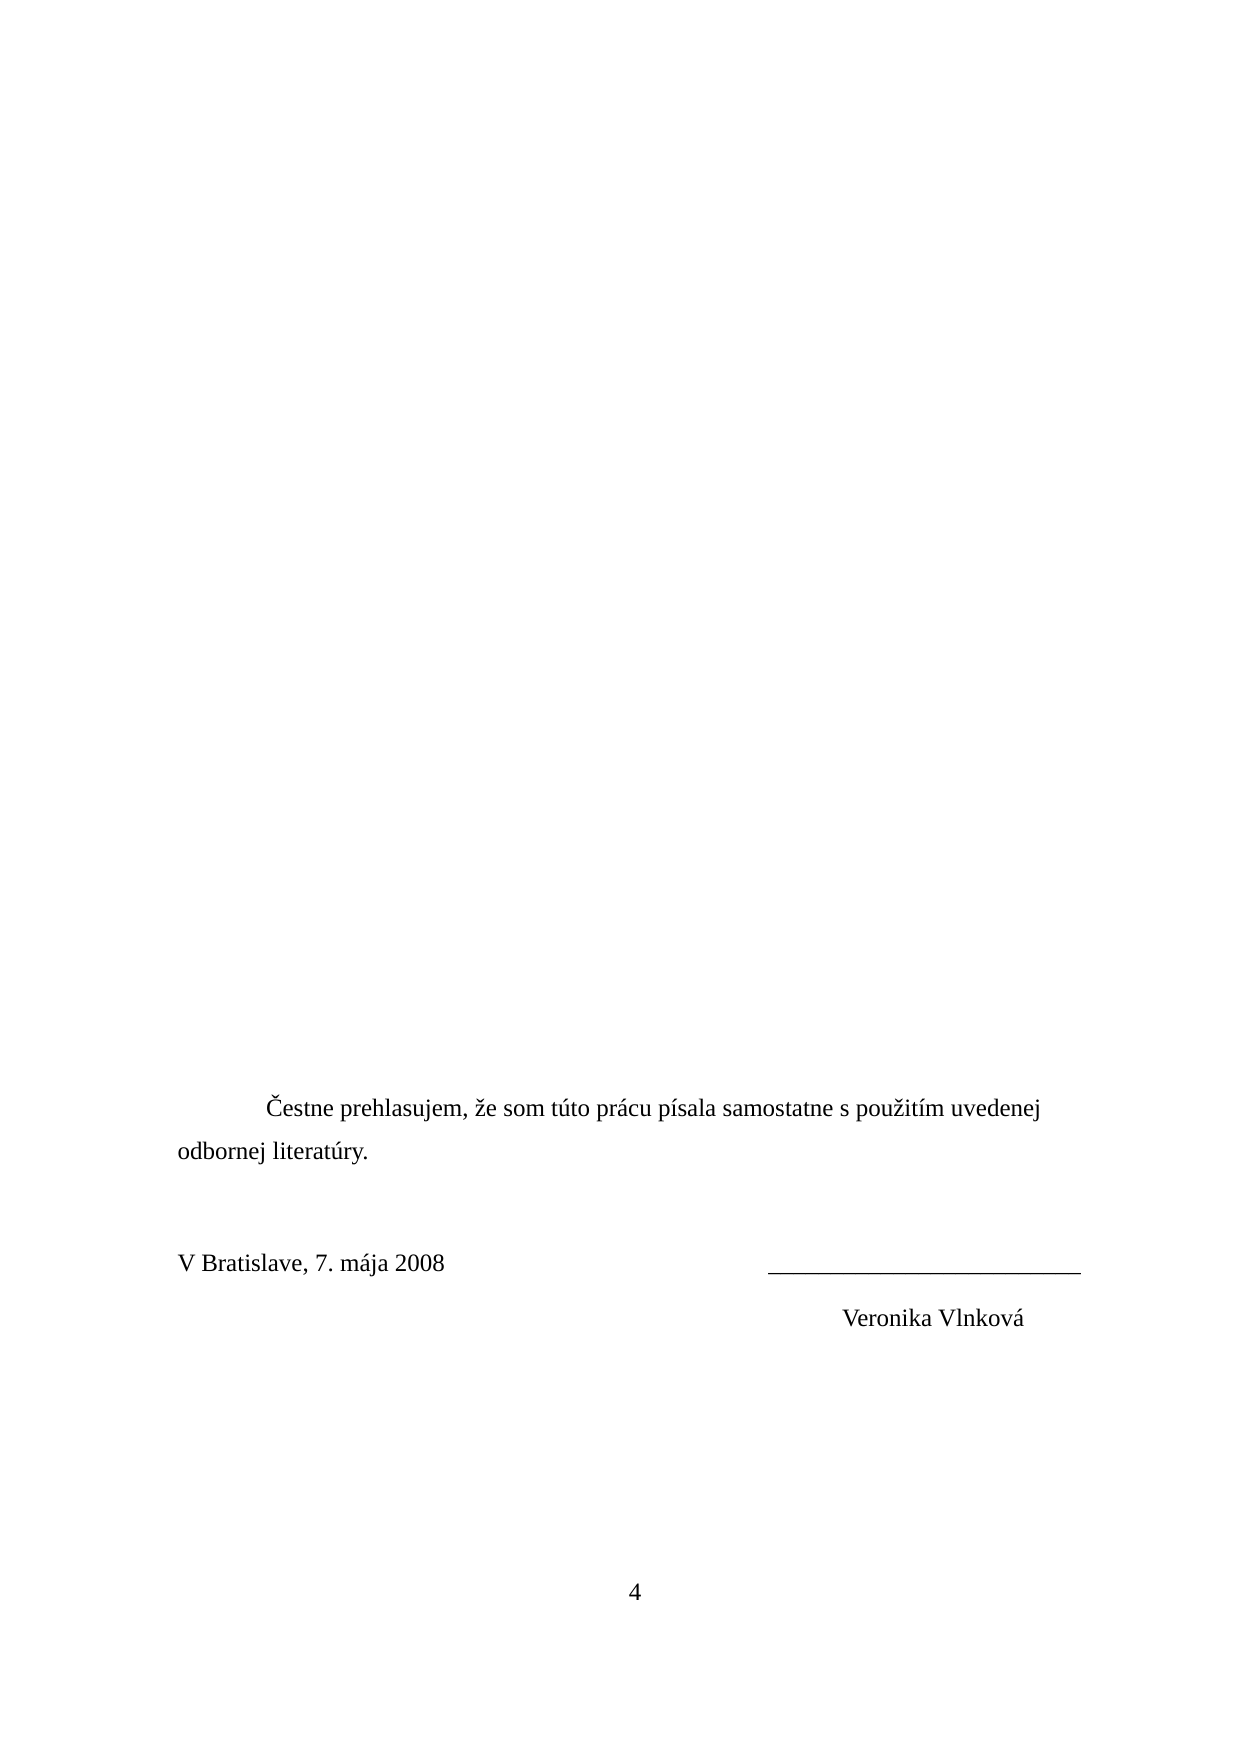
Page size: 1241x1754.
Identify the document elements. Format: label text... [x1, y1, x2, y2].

text Veronika Vlnková [177, 1303, 1093, 1332]
text Čestne prehlasujem, že som túto prácu písala samostatne s použitím uvedenej odbornej literatúry. [177, 1093, 1093, 1165]
text V Bratislave, 7. mája 2008 _________________________ [177, 1248, 1093, 1276]
